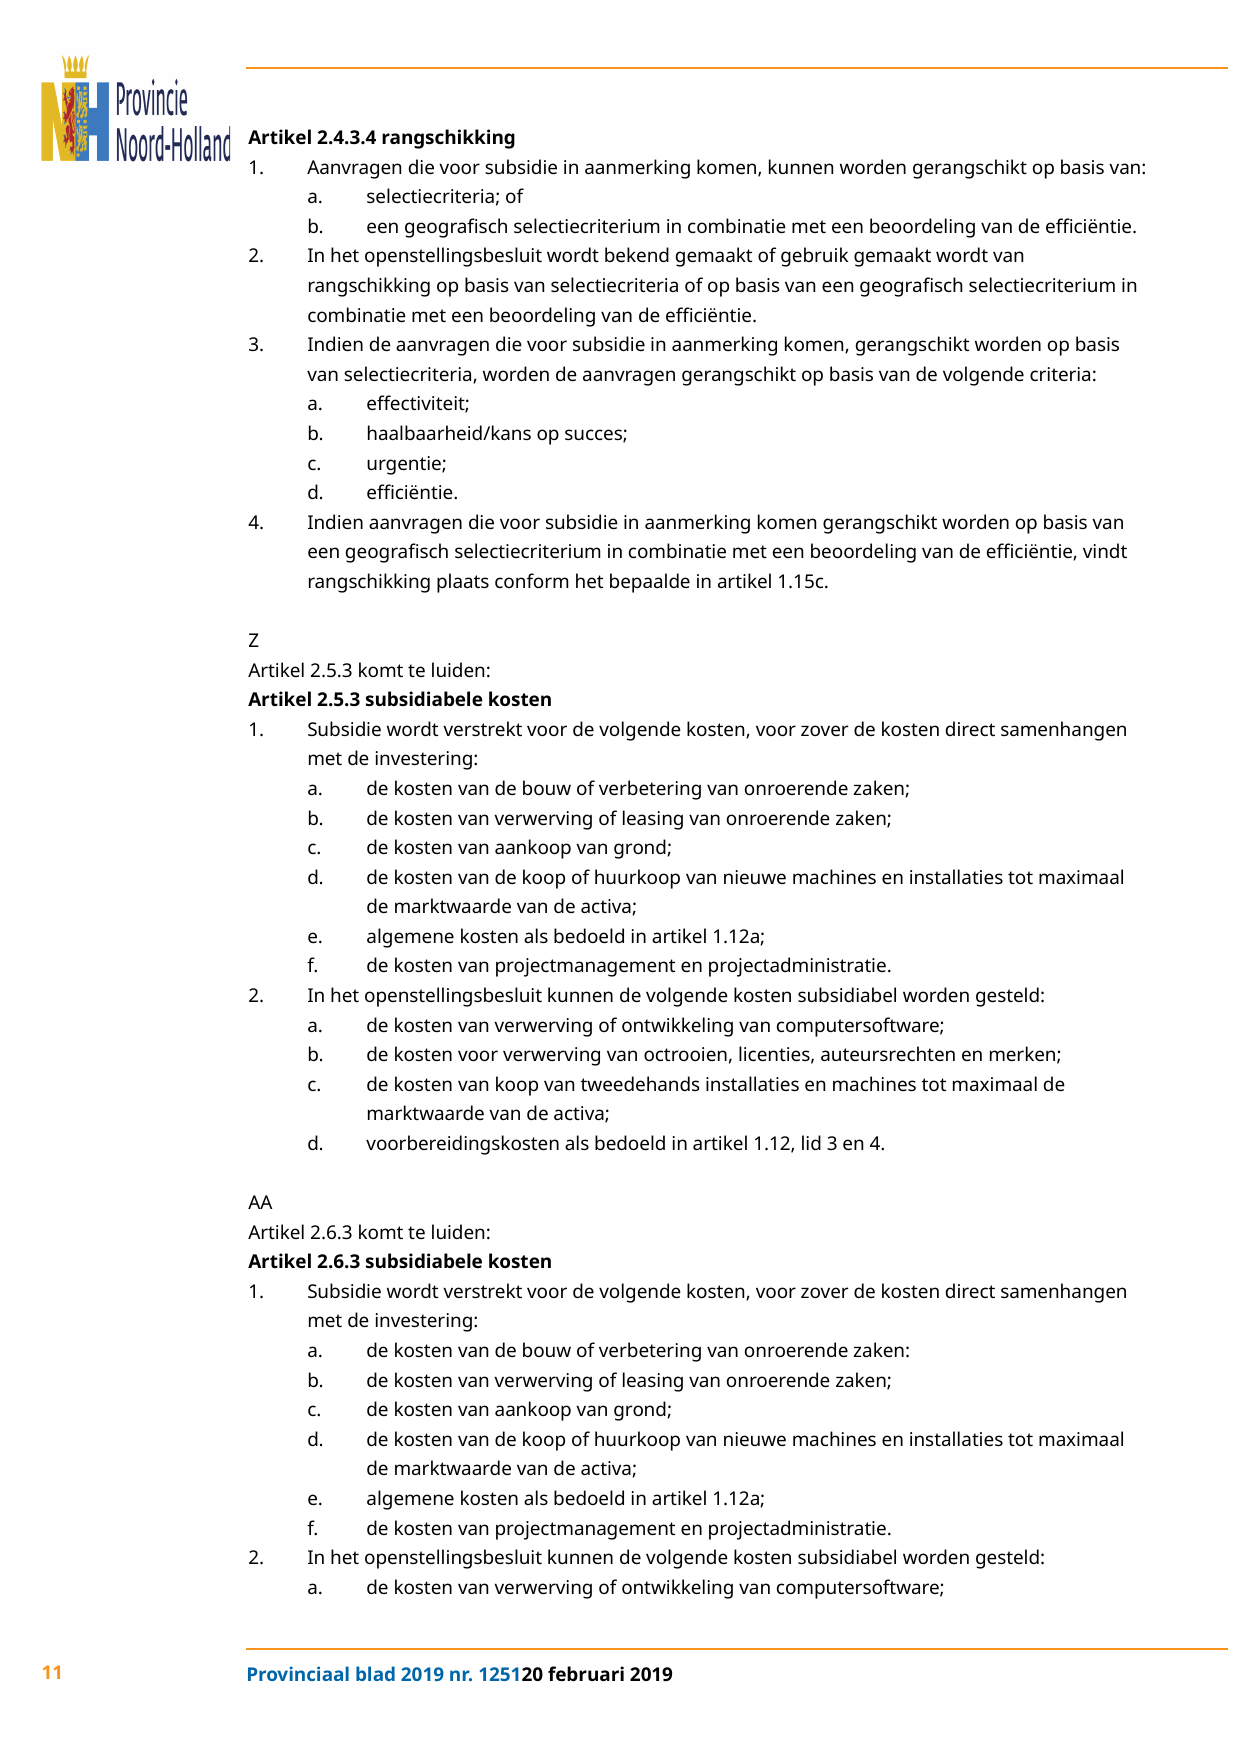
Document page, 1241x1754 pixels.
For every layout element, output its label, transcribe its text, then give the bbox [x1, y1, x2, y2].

list Indien de aanvragen die voor subsidie in aanmerking komen, gerangschikt worden op basis van selectiecriteria, worden de aanvragen gerangschikt op basis van de volgende criteria: [248, 331, 1152, 387]
list algemene kosten als bedoeld in artikel 1.12a; [307, 1485, 1152, 1511]
list algemene kosten als bedoeld in artikel 1.12a; [307, 923, 1152, 949]
list In het openstellingsbesluit kunnen de volgende kosten subsidiabel worden gesteld: [248, 982, 1152, 1008]
list de kosten van aankoop van grond; [307, 1396, 1152, 1422]
list de kosten van koop van tweedehands installaties en machines tot maximaal de marktwaarde van de activa; [307, 1071, 1152, 1126]
list In het openstellingsbesluit wordt bekend gemaakt of gebruik gemaakt wordt van rangschikking op basis van selectiecriteria of op basis van een geografisch selectiecriterium in combinatie met een beoordeling van de efficiëntie. [248, 243, 1152, 328]
list Subsidie wordt verstrekt voor de volgende kosten, voor zover de kosten direct samenhangen met de investering: [248, 716, 1152, 771]
list selectiecriteria; of [307, 183, 1152, 209]
list de kosten van projectmanagement en projectadministratie. [307, 1515, 1152, 1541]
list Aanvragen die voor subsidie in aanmerking komen, kunnen worden gerangschikt op basis van: [248, 154, 1152, 180]
list de kosten van verwerving of leasing van onroerende zaken; [307, 805, 1152, 831]
list een geografisch selectiecriterium in combinatie met een beoordeling van de efficiëntie. [307, 213, 1152, 239]
list de kosten van de koop of huurkoop van nieuwe machines en installaties tot maximaal de marktwaarde van de activa; [307, 1426, 1152, 1481]
list de kosten van aankoop van grond; [307, 834, 1152, 860]
text Artikel 2.6.3 subsidiabele kosten [248, 1248, 1152, 1274]
list voorbereidingskosten als bedoeld in artikel 1.12, lid 3 en 4. [307, 1130, 1152, 1156]
list de kosten van de koop of huurkoop van nieuwe machines en installaties tot maximaal de marktwaarde van de activa; [307, 864, 1152, 919]
picture [41, 47, 231, 172]
text Z [248, 627, 1152, 653]
list de kosten van projectmanagement en projectadministratie. [307, 953, 1152, 978]
list Subsidie wordt verstrekt voor de volgende kosten, voor zover de kosten direct samenhangen met de investering: [248, 1278, 1152, 1333]
list de kosten van verwerving of leasing van onroerende zaken; [307, 1367, 1152, 1393]
list Indien aanvragen die voor subsidie in aanmerking komen gerangschikt worden op basis van een geografisch selectiecriterium in combinatie met een beoordeling van de efficiëntie, vindt rangschikking plaats conform het bepaalde in artikel 1.15c. [248, 509, 1152, 594]
text AA [248, 1189, 1152, 1215]
text Artikel 2.6.3 komt te luiden: [248, 1219, 1152, 1245]
text Artikel 2.5.3 komt te luiden: [248, 657, 1152, 683]
list de kosten voor verwerving van octrooien, licenties, auteursrechten en merken; [307, 1041, 1152, 1067]
list In het openstellingsbesluit kunnen de volgende kosten subsidiabel worden gesteld: [248, 1544, 1152, 1570]
list de kosten van de bouw of verbetering van onroerende zaken: [307, 1337, 1152, 1363]
text Artikel 2.4.3.4 rangschikking [248, 124, 1152, 150]
list de kosten van verwerving of ontwikkeling van computersoftware; [307, 1574, 1152, 1600]
text Artikel 2.5.3 subsidiabele kosten [248, 686, 1152, 712]
list efficiëntie. [307, 479, 1152, 505]
list effectiviteit; [307, 391, 1152, 416]
list urgentie; [307, 450, 1152, 476]
list haalbaarheid/kans op succes; [307, 420, 1152, 446]
list de kosten van de bouw of verbetering van onroerende zaken; [307, 775, 1152, 801]
list de kosten van verwerving of ontwikkeling van computersoftware; [307, 1012, 1152, 1038]
